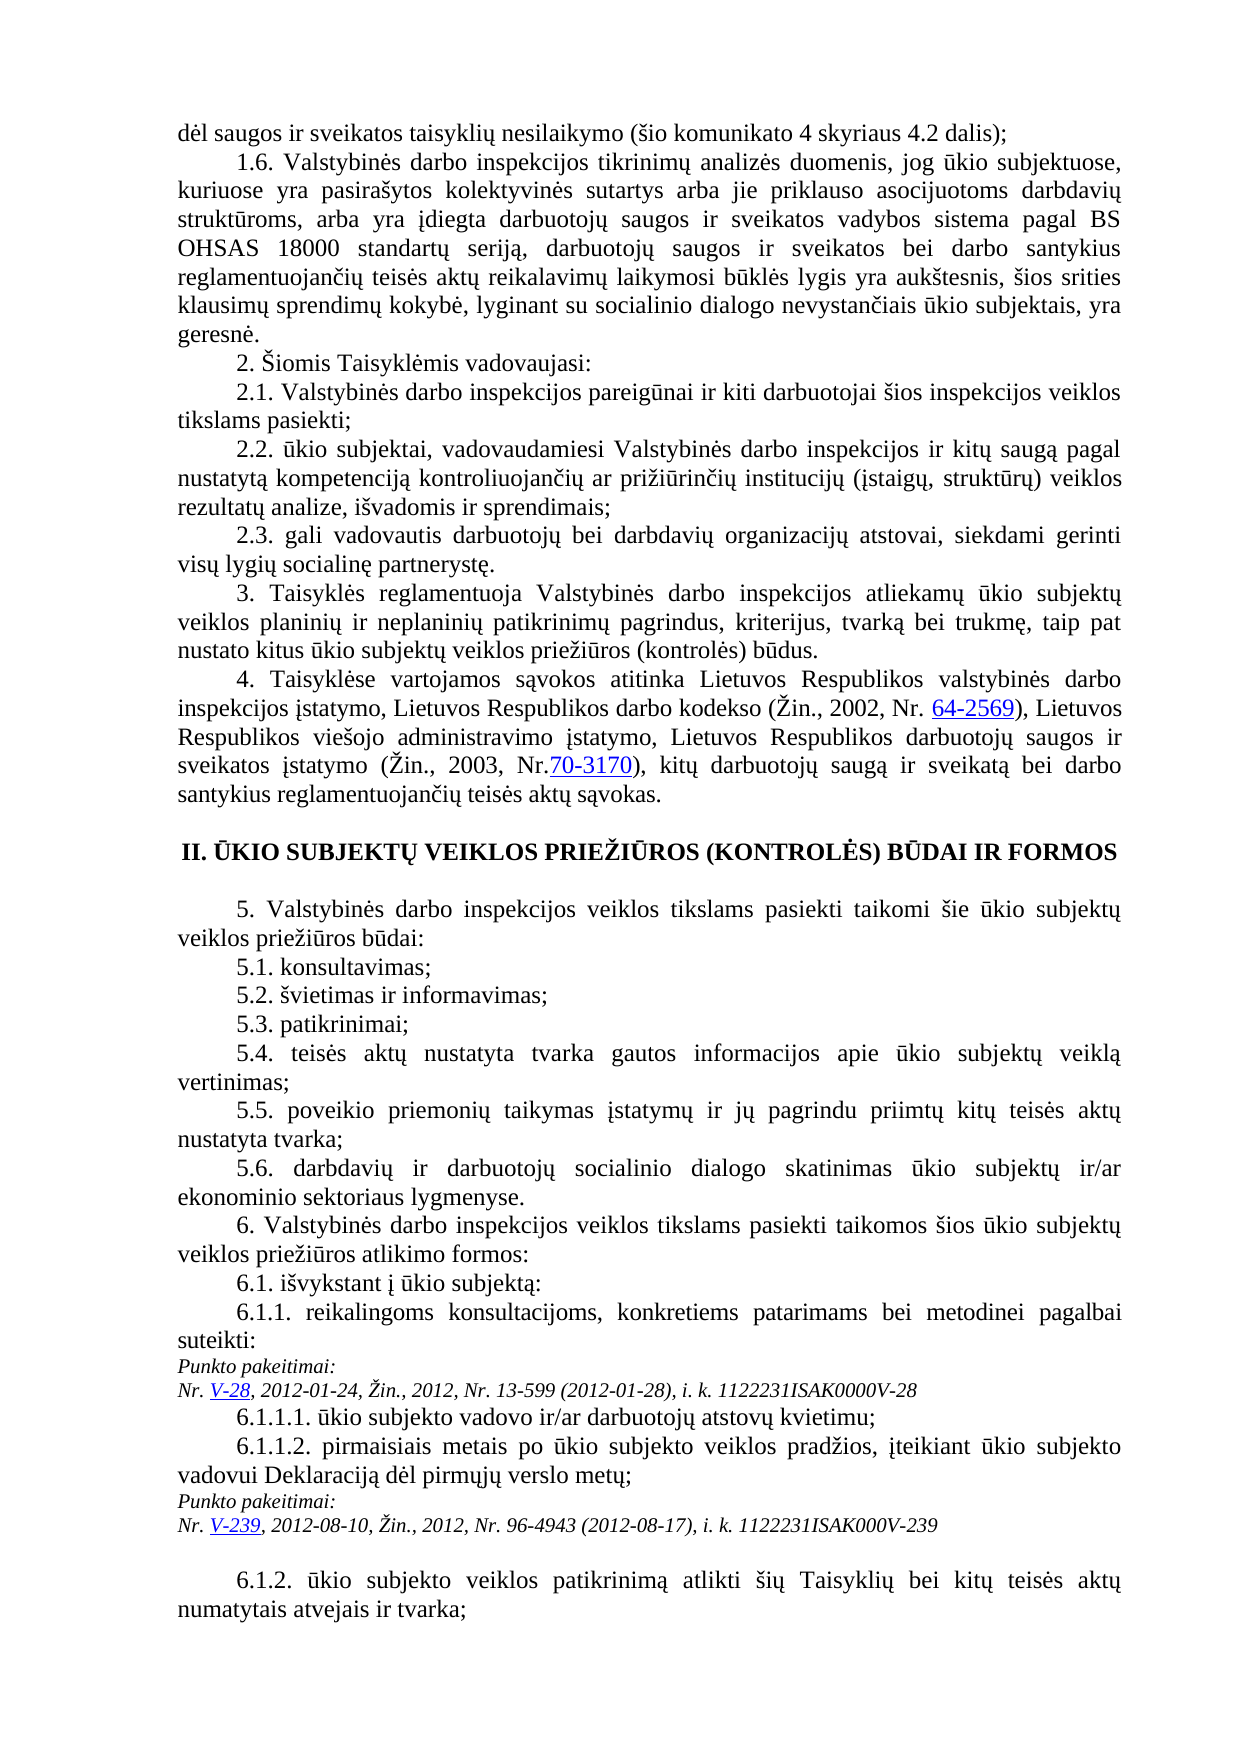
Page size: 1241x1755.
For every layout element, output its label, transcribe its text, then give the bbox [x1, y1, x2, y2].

text Punkto pakeitimai: [177, 1489, 1122, 1513]
text 5.6. darbdavių ir darbuotojų socialinio dialogo skatinimas ūkio subjektų ir/ar ekonominio sektoriaus lygmenyse. [177, 1153, 1122, 1211]
text 6.1.1.2. pirmaisiais metais po ūkio subjekto veiklos pradžios, įteikiant ūkio subjekto vadovui Deklaraciją dėl pirmųjų verslo metų; [177, 1431, 1122, 1489]
text 5.1. konsultavimas; [177, 952, 1122, 981]
text 6.1.1.1. ūkio subjekto vadovo ir/ar darbuotojų atstovų kvietimu; [177, 1402, 1122, 1431]
text 5.5. poveikio priemonių taikymas įstatymų ir jų pagrindu priimtų kitų teisės aktų nustatyta tvarka; [177, 1096, 1122, 1153]
text 2. Šiomis Taisyklėmis vadovaujasi: [177, 348, 1122, 377]
text Nr. V-28, 2012-01-24, Žin., 2012, Nr. 13-599 (2012-01-28), i. k. 1122231ISAK0000V-28 [177, 1378, 1122, 1402]
text 5.2. švietimas ir informavimas; [177, 981, 1122, 1009]
text dėl saugos ir sveikatos taisyklių nesilaikymo (šio komunikato 4 skyriaus 4.2 dalis); [177, 118, 1122, 147]
text 2.3. gali vadovautis darbuotojų bei darbdavių organizacijų atstovai, siekdami gerinti visų lygių socialinę partnerystę. [177, 521, 1122, 578]
text Nr. V-239, 2012-08-10, Žin., 2012, Nr. 96-4943 (2012-08-17), i. k. 1122231ISAK000V-239 [177, 1513, 1122, 1537]
text 6.1. išvykstant į ūkio subjektą: [177, 1268, 1122, 1297]
text 2.1. Valstybinės darbo inspekcijos pareigūnai ir kiti darbuotojai šios inspekcijos veiklos tikslams pasiekti; [177, 377, 1122, 434]
text 6.1.1. reikalingoms konsultacijoms, konkretiems patarimams bei metodinei pagalbai suteikti: [177, 1297, 1122, 1354]
text 5.4. teisės aktų nustatyta tvarka gautos informacijos apie ūkio subjektų veiklą vertinimas; [177, 1038, 1122, 1096]
text Punkto pakeitimai: [177, 1354, 1122, 1378]
text 3. Taisyklės reglamentuoja Valstybinės darbo inspekcijos atliekamų ūkio subjektų veiklos planinių ir neplaninių patikrinimų pagrindus, kriterijus, tvarką bei trukmę, taip pat nustato kitus ūkio subjektų veiklos priežiūros (kontrolės) būdus. [177, 578, 1122, 664]
text 2.2. ūkio subjektai, vadovaudamiesi Valstybinės darbo inspekcijos ir kitų saugą pagal nustatytą kompetenciją kontroliuojančių ar prižiūrinčių institucijų (įstaigų, struktūrų) veiklos rezultatų analize, išvadomis ir sprendimais; [177, 434, 1122, 521]
text 4. Taisyklėse vartojamos sąvokos atitinka Lietuvos Respublikos valstybinės darbo inspekcijos įstatymo, Lietuvos Respublikos darbo kodekso (Žin., 2002, Nr. 64-2569), Lietuvos Respublikos viešojo administravimo įstatymo, Lietuvos Respublikos darbuotojų saugos ir sveikatos įstatymo (Žin., 2003, Nr.70-3170), kitų darbuotojų saugą ir sveikatą bei darbo santykius reglamentuojančių teisės aktų sąvokas. [177, 664, 1122, 808]
text 5. Valstybinės darbo inspekcijos veiklos tikslams pasiekti taikomi šie ūkio subjektų veiklos priežiūros būdai: [177, 894, 1122, 952]
text 1.6. Valstybinės darbo inspekcijos tikrinimų analizės duomenis, jog ūkio subjektuose, kuriuose yra pasirašytos kolektyvinės sutartys arba jie priklauso asocijuotoms darbdavių struktūroms, arba yra įdiegta darbuotojų saugos ir sveikatos vadybos sistema pagal BS OHSAS 18000 standartų seriją, darbuotojų saugos ir sveikatos bei darbo santykius reglamentuojančių teisės aktų reikalavimų laikymosi būklės lygis yra aukštesnis, šios srities klausimų sprendimų kokybė, lyginant su socialinio dialogo nevystančiais ūkio subjektais, yra geresnė. [177, 147, 1122, 348]
text II. ŪKIO SUBJEKTŲ VEIKLOS PRIEŽIŪROS (KONTROLĖS) BŪDAI IR FORMOS [177, 837, 1122, 866]
text 5.3. patikrinimai; [177, 1009, 1122, 1038]
text 6. Valstybinės darbo inspekcijos veiklos tikslams pasiekti taikomos šios ūkio subjektų veiklos priežiūros atlikimo formos: [177, 1211, 1122, 1268]
text 6.1.2. ūkio subjekto veiklos patikrinimą atlikti šių Taisyklių bei kitų teisės aktų numatytais atvejais ir tvarka; [177, 1566, 1122, 1623]
